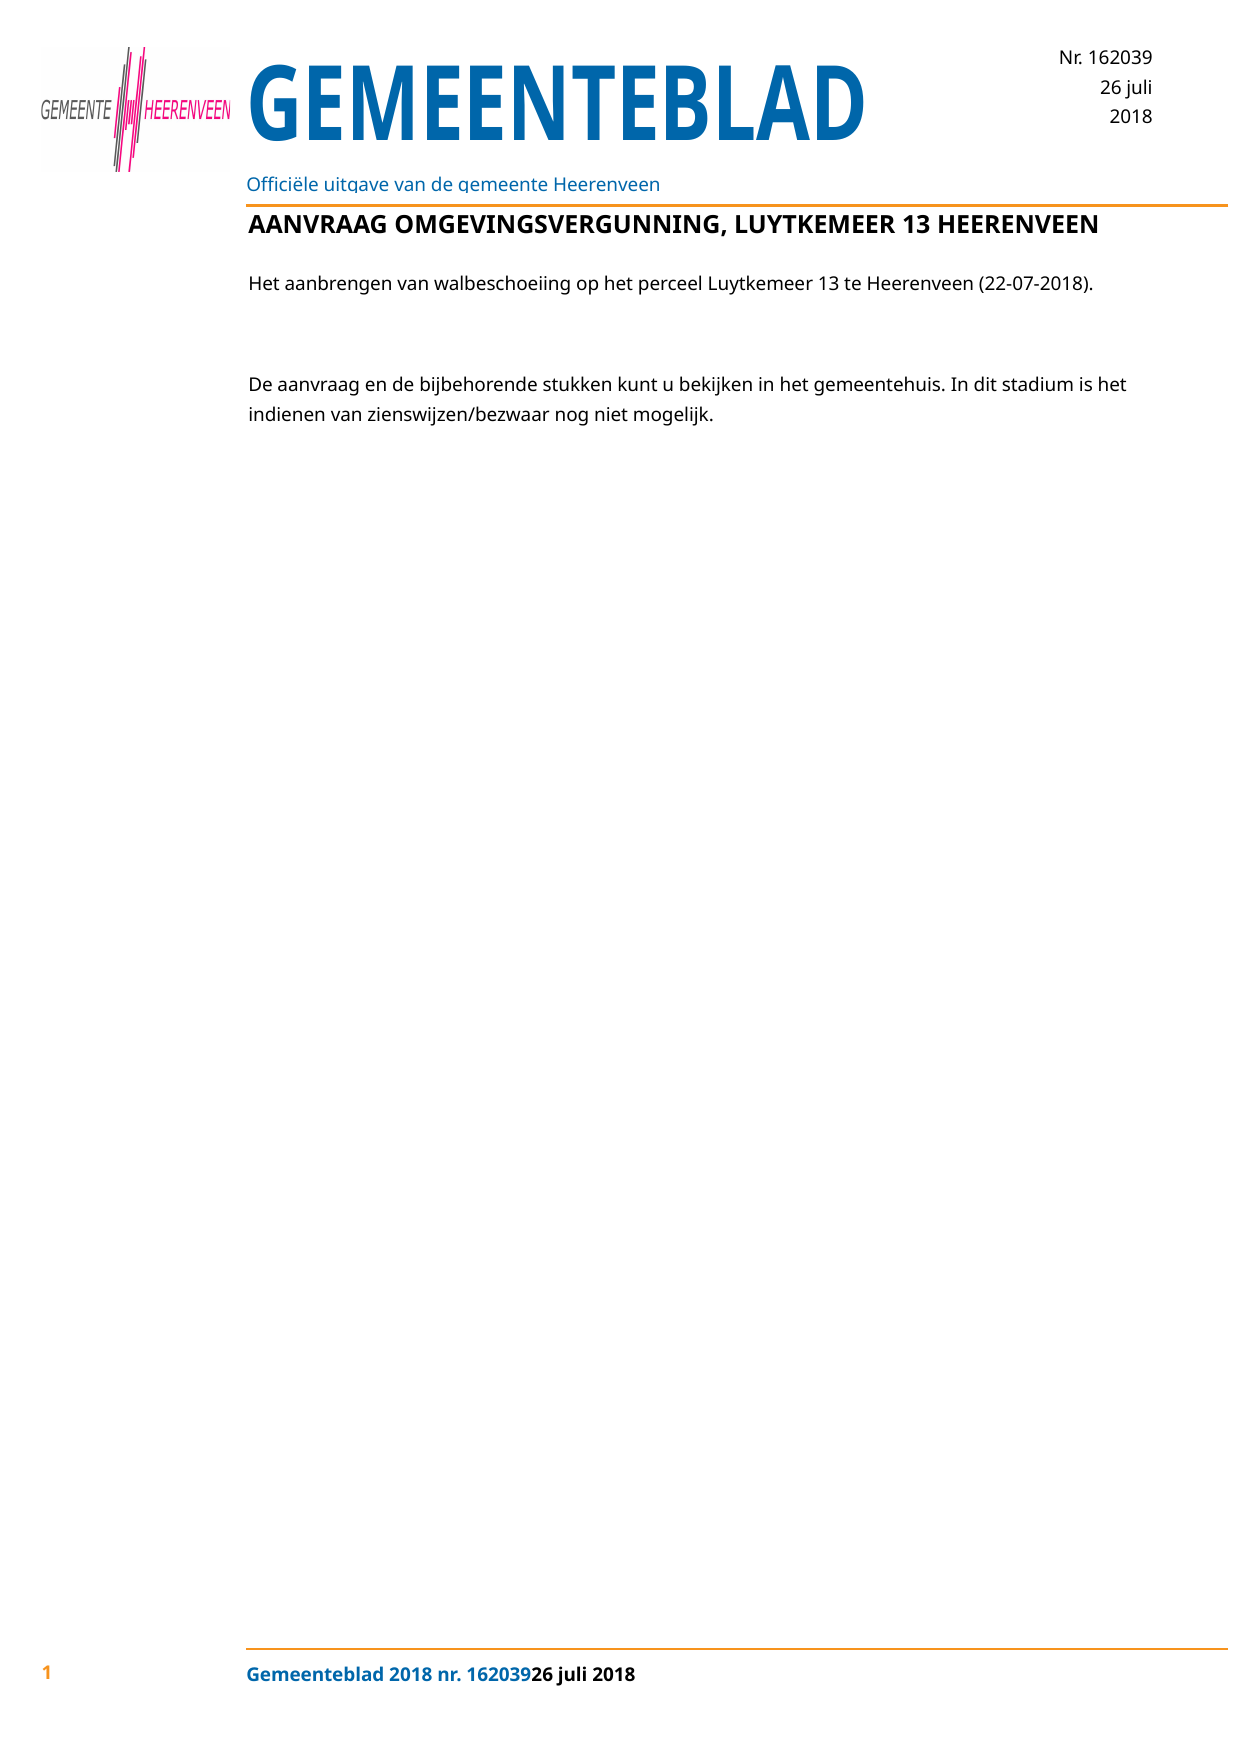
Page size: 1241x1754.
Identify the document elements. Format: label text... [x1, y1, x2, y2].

picture [41, 47, 231, 172]
text AANVRAAG OMGEVINGSVERGUNNING, LUYTKEMEER 13 HEERENVEEN [248, 207, 1152, 241]
text De aanvraag en de bijbehorende stukken kunt u bekijken in het gemeentehuis. In dit stadium is het indienen van zienswijzen/bezwaar nog niet mogelijk. [248, 371, 1152, 426]
text Het aanbrengen van walbeschoeiing op het perceel Luytkemeer 13 te Heerenveen (22-07-2018). [248, 270, 1152, 296]
